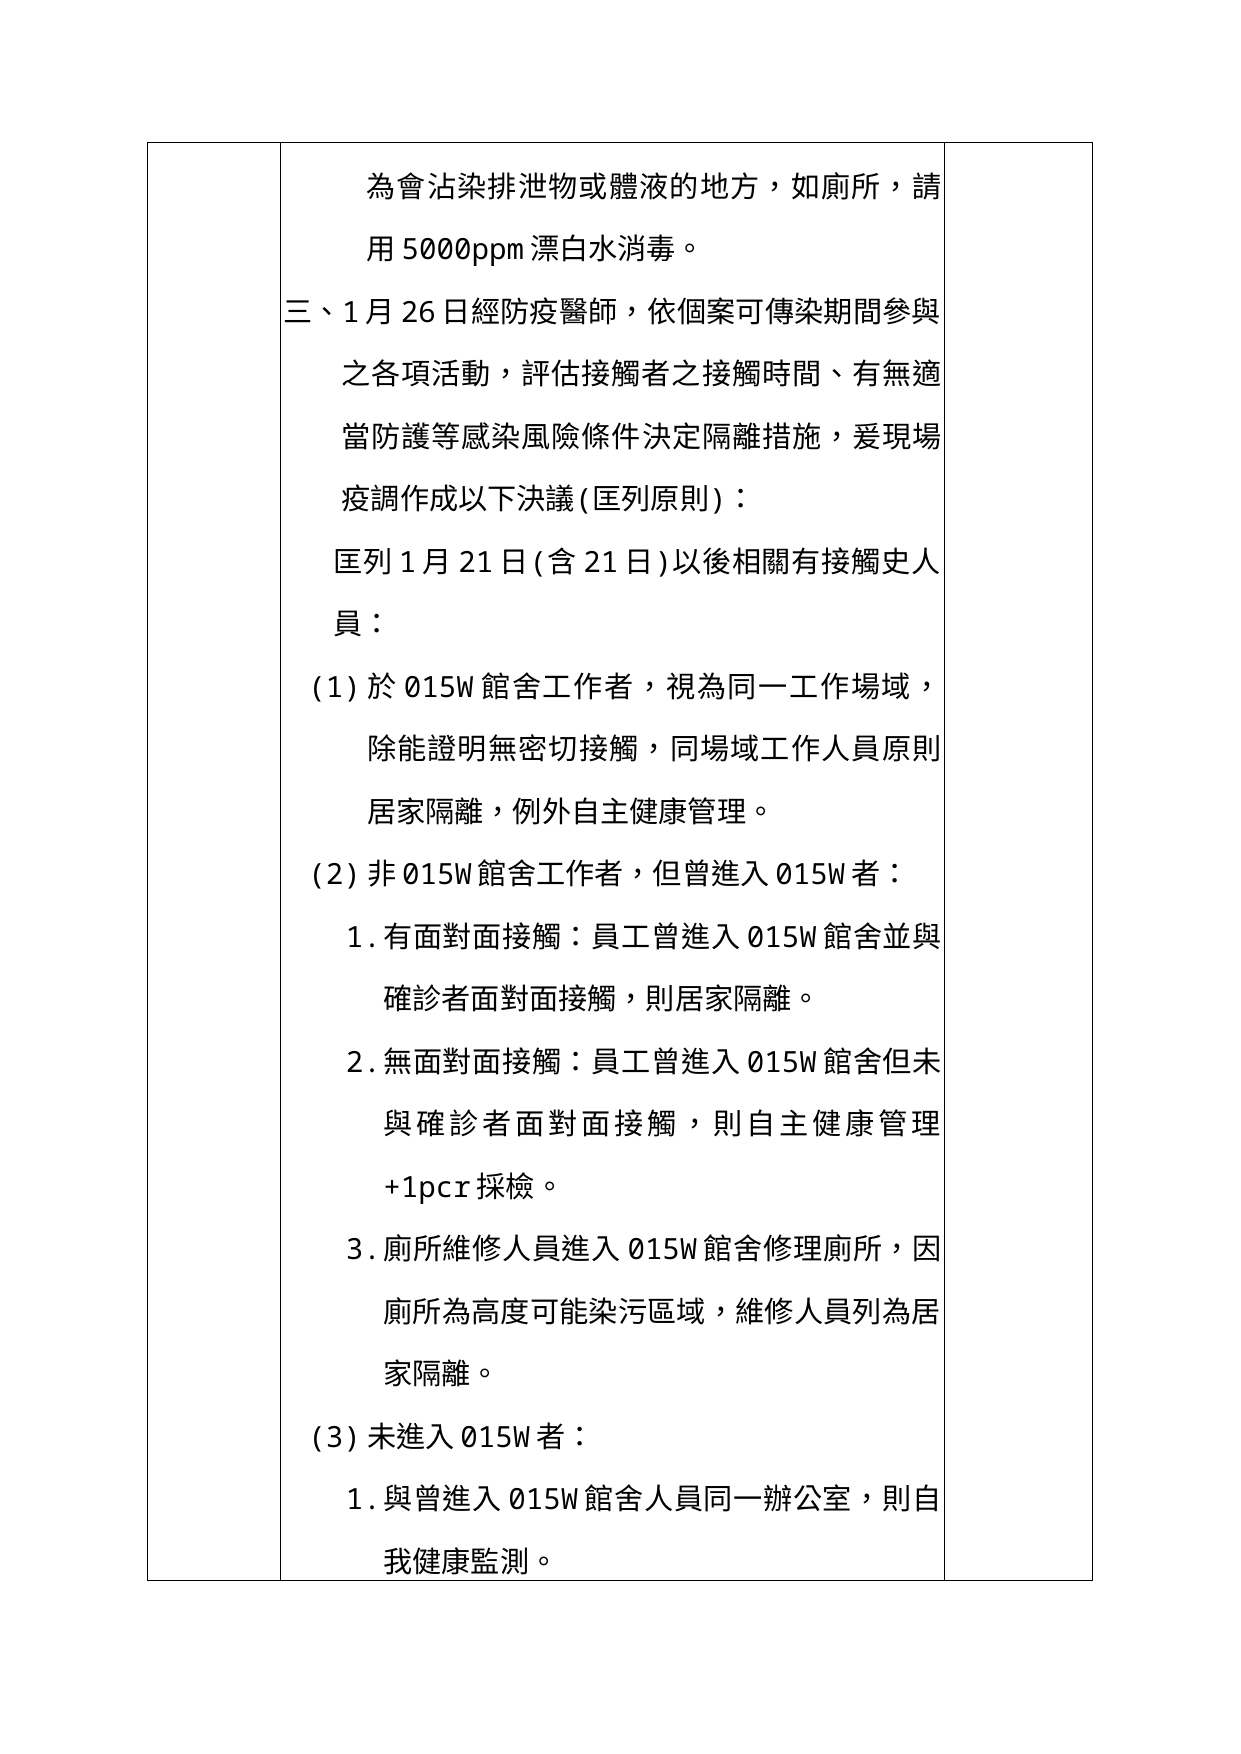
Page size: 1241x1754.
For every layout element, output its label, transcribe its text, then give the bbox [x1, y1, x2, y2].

table_cell 一、桃園市衛生局於1月26日通知本所將於當日上午約11：00至本所現場勘查，同時，鄭文燦市長亦將一同到場了解實際情形；疾管署人員及防疫醫師亦同時到場陪同勘查。 二、疾管署於現場疫調評估後，指示以下事項請本所配合辦理： (一)因本所需匡列採檢人數不多，故請需採檢人員，儘速於1月26日或1月27日至醫院急診室或社區採檢站完成採檢。 (二)請本所提供(1)廠區、辦公室平面圖、(2)員工清冊、(3)請假紀錄(尤其是病假)、(4)員工健康監測紀錄、(5)1/21-1/26有沒有外包、開會、教育訓練或他廠商進出紀錄、(6)部門主管、廠護聯絡方式、(7)同辦公室人員座位相對位置圖或表。 (三)確診個案工作環境、住宿點，請於個案最後上班日(根據疫調已知最後上班日)起，靜置2天後，再進行清消(1000ppm)漂白水，若為會沾染排泄物或體液的地方，如廁所，請用5000ppm漂白水消毒。 三、1月26日經防疫醫師，依個案可傳染期間參與之各項活動，評估接觸者之接觸時間、有無適當防護等感染風險條件決定隔離措施，爰現場疫調作成以下決議(匡列原則)： 匡列1月21日(含21日)以後相關有接觸史人員： 於015W館舍工作者，視為同一工作場域，除能證明無密切接觸，同場域工作人員原則居家隔離，例外自主健康管理。 非015W館舍工作者，但曾進入015W者： 有面對面接觸：員工曾進入015W館舍並與確診者面對面接觸，則居家隔離。 無面對面接觸：員工曾進入015W館舍但未與確診者面對面接觸，則自主健康管理+1pcr採檢。 廁所維修人員進入015W館舍修理廁所，因廁所為高度可能染污區域，維修人員列為居家隔離。 未進入015W者： 與曾進入015W館舍人員同一辦公室，則自我健康監測。 因交換證件及檢測曾與確診者短暫接觸，則自主健康管理+1pcr採檢。 [281, 143, 944, 1580]
table_cell [945, 143, 1092, 1580]
table_cell [148, 143, 280, 1580]
